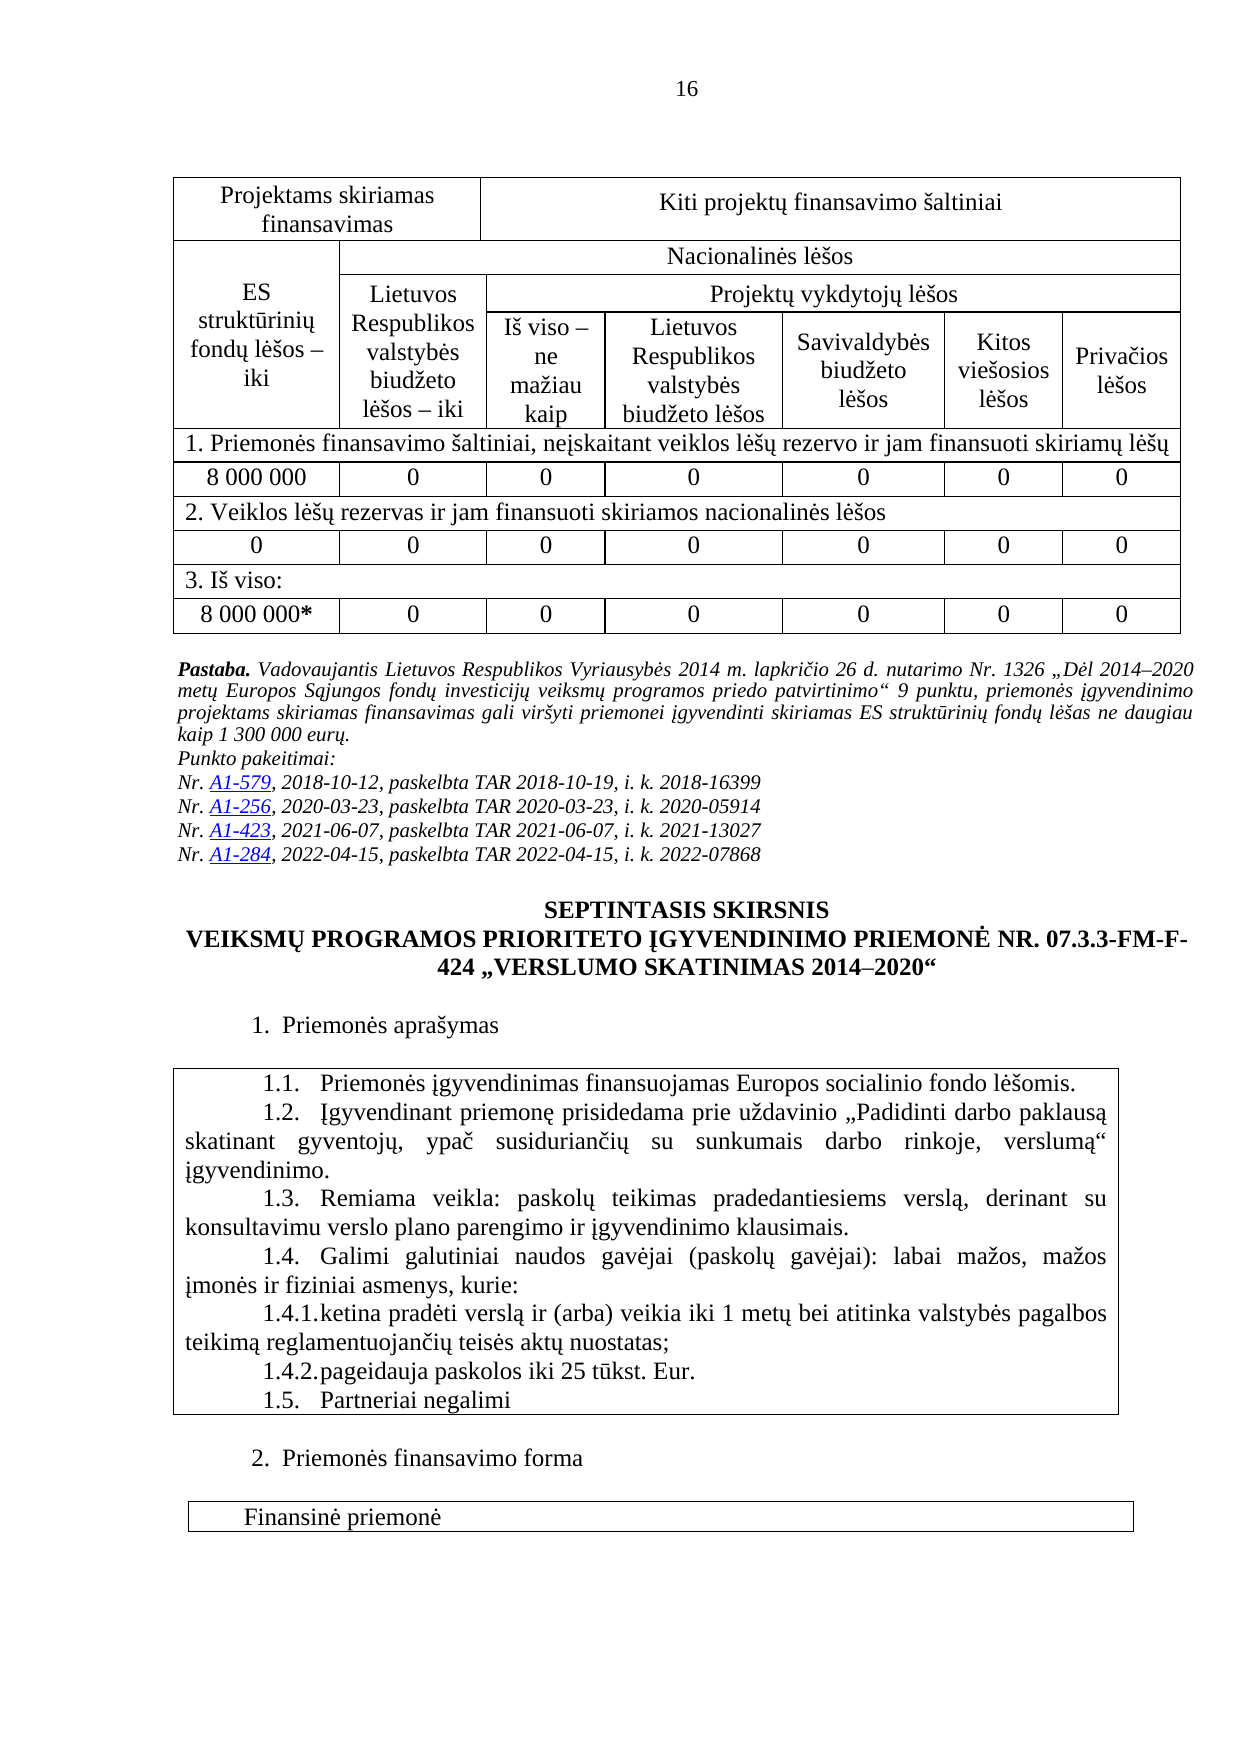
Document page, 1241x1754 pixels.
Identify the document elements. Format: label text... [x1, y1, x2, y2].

table_cell 0 [487, 599, 604, 632]
table_cell 0 [945, 599, 1062, 632]
table_cell 0 [340, 463, 486, 496]
table_cell 0 [487, 531, 604, 564]
table_cell Nacionalinės lėšos [340, 241, 1180, 274]
table_cell ES struktūrinių fondų lėšos – iki [174, 241, 339, 427]
table_cell 8 000 000* [174, 599, 339, 632]
table_header Kiti projektų finansavimo šaltiniai [481, 178, 1180, 240]
table_cell 2. Veiklos lėšų rezervas ir jam finansuoti skiriamos nacionalinės lėšos [174, 497, 1180, 529]
table_header Projektams skiriamas finansavimas [174, 178, 480, 240]
table_cell 0 [606, 599, 782, 632]
table_cell Savivaldybės biudžeto lėšos [783, 313, 944, 427]
table_cell Lietuvos Respublikos valstybės biudžeto lėšos – iki [340, 275, 486, 427]
table_cell 3. Iš viso: [174, 565, 1180, 598]
table_cell Privačios lėšos [1063, 313, 1180, 427]
table_cell 0 [606, 531, 782, 564]
text Nr. A1-423, 2021-06-07, paskelbta TAR 2021-06-07, i. k. 2021-13027 [177, 818, 1196, 842]
table_cell 1.5. Partneriai negalimi [174, 1385, 1118, 1413]
table_cell Projektų vykdytojų lėšos [487, 275, 1180, 311]
text Nr. A1-256, 2020-03-23, paskelbta TAR 2020-03-23, i. k. 2020-05914 [177, 794, 1196, 818]
table_cell Kitos viešosios lėšos [945, 313, 1062, 427]
table_cell 0 [340, 599, 486, 632]
text VEIKSMŲ PROGRAMOS PRIORITETO ĮGYVENDINIMO PRIEMONĖ NR. 07.3.3-FM-F-424 „VERSLUMO SKATINIMAS 2014–2020“ [177, 924, 1196, 981]
text Punkto pakeitimai: [177, 746, 1196, 770]
table_cell 0 [783, 599, 944, 632]
table_cell 0 [783, 531, 944, 564]
table_cell 0 [945, 463, 1062, 496]
table_cell Iš viso – ne mažiau kaip [487, 313, 604, 427]
table_cell 8 000 000 [174, 463, 339, 496]
table_cell 0 [1063, 531, 1180, 564]
table_cell 0 [174, 531, 339, 564]
text 2. Priemonės finansavimo forma [251, 1443, 1196, 1472]
text SEPTINTASIS SKIRSNIS [177, 895, 1196, 924]
table_cell 0 [1063, 599, 1180, 632]
table_header 1.1. Priemonės įgyvendinimas finansuojamas Europos socialinio fondo lėšomis. 1.2. Įgyvendinant priemonę prisidedama prie uždavinio „Padidinti darbo paklausą skatinant gyventojų, ypač susiduriančių su sunkumais darbo rinkoje, verslumą“ įgyvendinimo. 1.3. Remiama veikla: paskolų teikimas pradedantiesiems verslą, derinant su konsultavimu verslo plano parengimo ir įgyvendinimo klausimais. 1.4. Galimi galutiniai naudos gavėjai (paskolų gavėjai): labai mažos, mažos įmonės ir fiziniai asmenys, kurie: 1.4.1. ketina pradėti verslą ir (arba) veikia iki 1 metų bei atitinka valstybės pagalbos teikimą reglamentuojančių teisės aktų nuostatas; 1.4.2. pageidauja paskolos iki 25 tūkst. Eur. [174, 1069, 1118, 1385]
table_cell 0 [783, 463, 944, 496]
table_cell 0 [487, 463, 604, 496]
table_cell Lietuvos Respublikos valstybės biudžeto lėšos [606, 313, 782, 427]
table_cell 0 [606, 463, 782, 496]
table_cell 0 [1063, 463, 1180, 496]
text 1. Priemonės aprašymas [251, 1010, 1196, 1039]
table_cell 0 [945, 531, 1062, 564]
table_header Finansinė priemonė [189, 1502, 1133, 1531]
table_cell 1. Priemonės finansavimo šaltiniai, neįskaitant veiklos lėšų rezervo ir jam finansuoti skiriamų lėšų [174, 429, 1180, 461]
table_cell 0 [340, 531, 486, 564]
text Nr. A1-579, 2018-10-12, paskelbta TAR 2018-10-19, i. k. 2018-16399 [177, 770, 1196, 794]
text Nr. A1-284, 2022-04-15, paskelbta TAR 2022-04-15, i. k. 2022-07868 [177, 842, 1196, 866]
text Pastaba. Vadovaujantis Lietuvos Respublikos Vyriausybės 2014 m. lapkričio 26 d. nutarimo Nr. 1326 „Dėl 2014–2020 metų Europos Sąjungos fondų investicijų veiksmų programos priedo patvirtinimo“ 9 punktu, priemonės įgyvendinimo projektams skiriamas finansavimas gali viršyti priemonei įgyvendinti skiriamas ES struktūrinių fondų lėšas ne daugiau kaip 1 300 000 eurų. [177, 659, 1196, 746]
